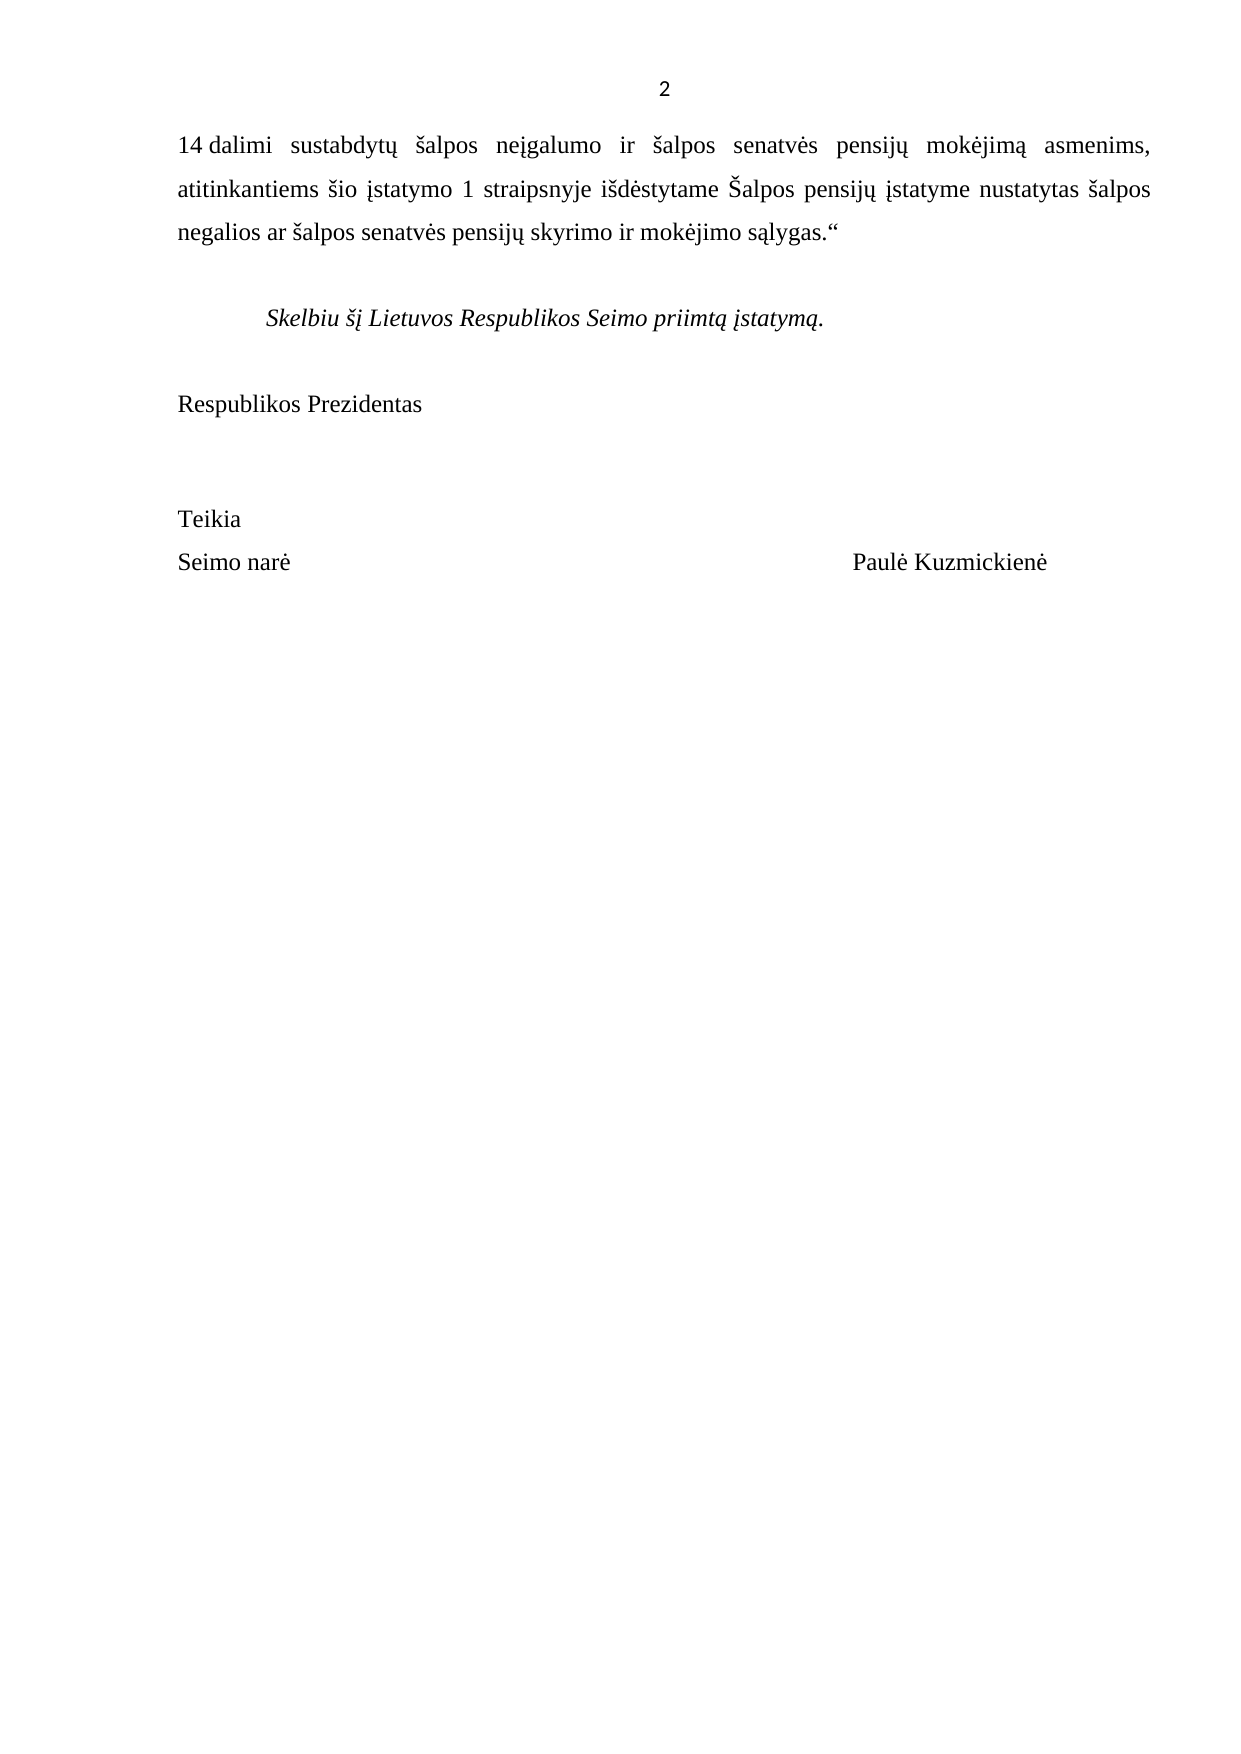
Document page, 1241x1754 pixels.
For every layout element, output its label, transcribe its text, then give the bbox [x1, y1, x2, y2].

text Skelbiu šį Lietuvos Respublikos Seimo priimtą įstatymą. [177, 303, 1152, 332]
text Teikia [177, 504, 1152, 533]
text 14 dalimi sustabdytų šalpos neįgalumo ir šalpos senatvės pensijų mokėjimą asmenims, atitinkantiems šio įstatymo 1 straipsnyje išdėstytame Šalpos pensijų įstatyme nustatytas šalpos negalios ar šalpos senatvės pensijų skyrimo ir mokėjimo sąlygas.“ [177, 131, 1152, 246]
text Respublikos Prezidentas [177, 389, 1152, 418]
text Seimo narė Paulė Kuzmickienė [177, 547, 1152, 576]
